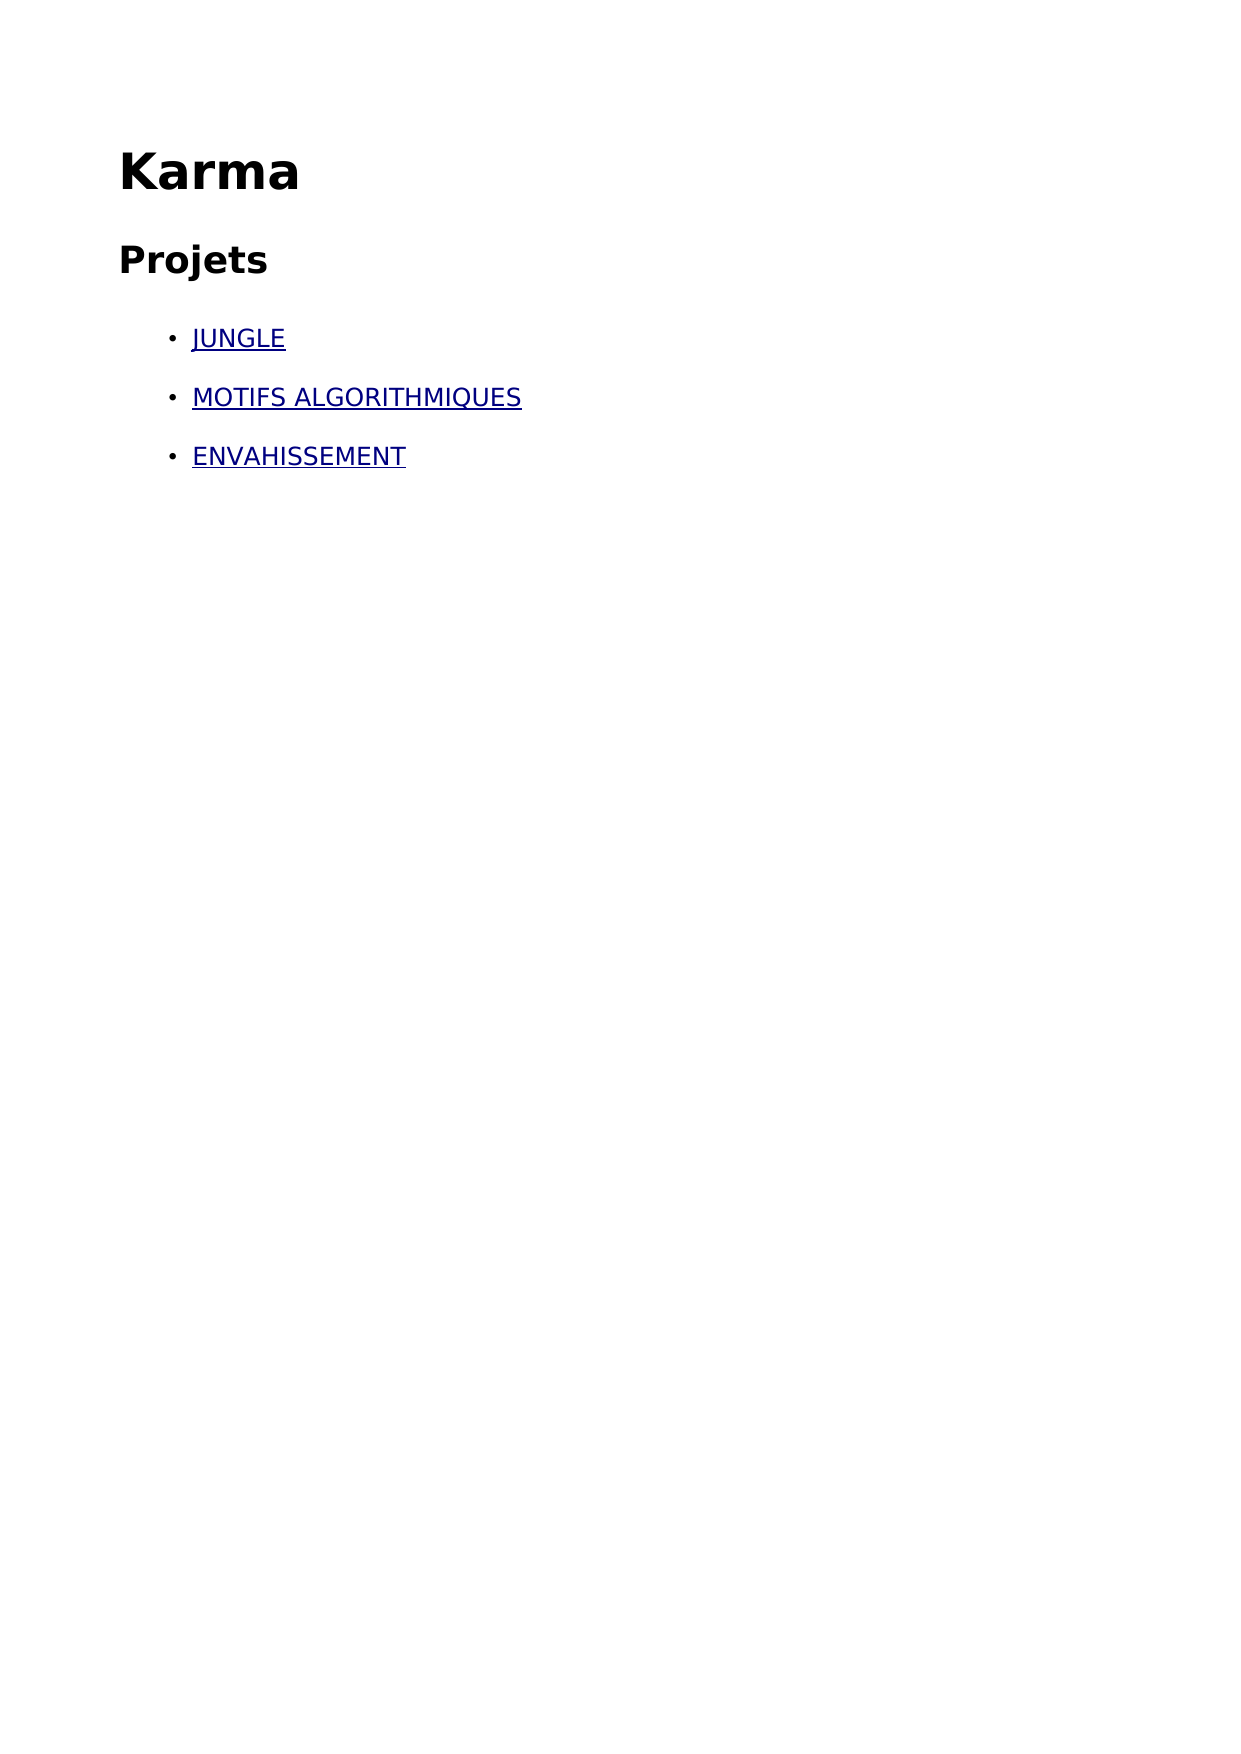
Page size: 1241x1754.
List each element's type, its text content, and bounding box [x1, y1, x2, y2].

subtitle Karma [118, 143, 1122, 201]
subtitle Projets [118, 239, 1122, 282]
list JUNGLE [177, 324, 1122, 354]
list MOTIFS ALGORITHMIQUES [177, 383, 1122, 412]
list ENVAHISSEMENT [177, 442, 1122, 471]
